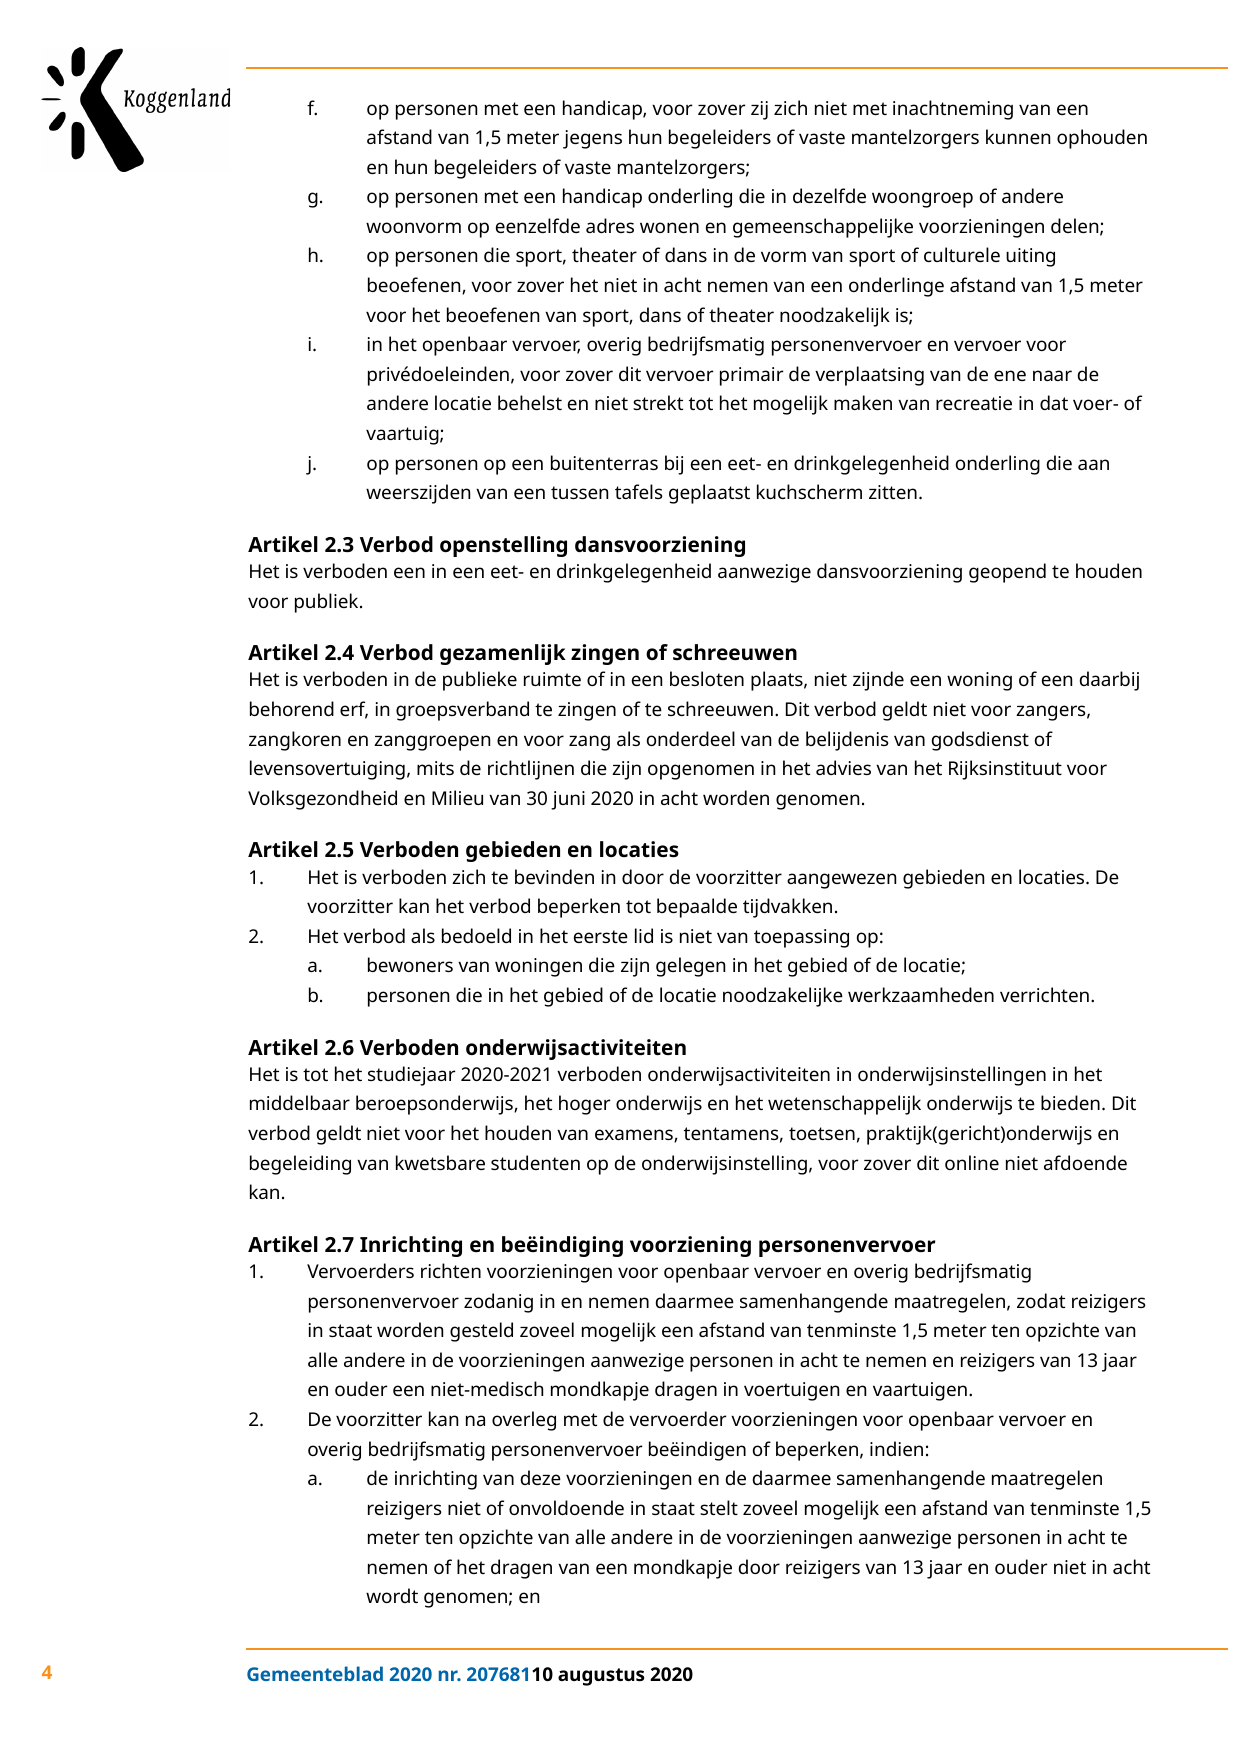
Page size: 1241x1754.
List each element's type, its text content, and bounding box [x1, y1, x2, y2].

list op personen met een handicap, voor zover zij zich niet met inachtneming van een afstand van 1,5 meter jegens hun begeleiders of vaste mantelzorgers kunnen ophouden en hun begeleiders of vaste mantelzorgers; [307, 95, 1152, 180]
text Artikel 2.6 Verboden onderwijsactiviteiten [248, 1033, 1152, 1061]
list op personen met een handicap onderling die in dezelfde woongroep of andere woonvorm op eenzelfde adres wonen en gemeenschappelijke voorzieningen delen; [307, 183, 1152, 239]
list bewoners van woningen die zijn gelegen in het gebied of de locatie; [307, 953, 1152, 978]
list personen die in het gebied of de locatie noodzakelijke werkzaamheden verrichten. [307, 982, 1152, 1008]
text Artikel 2.3 Verbod openstelling dansvoorziening [248, 530, 1152, 558]
text Het is verboden een in een eet- en drinkgelegenheid aanwezige dansvoorziening geopend te houden voor publiek. [248, 558, 1152, 613]
text Artikel 2.5 Verboden gebieden en locaties [248, 835, 1152, 864]
picture [41, 47, 231, 172]
list Het is verboden zich te bevinden in door de voorzitter aangewezen gebieden en locaties. De voorzitter kan het verbod beperken tot bepaalde tijdvakken. [248, 864, 1152, 919]
text Het is tot het studiejaar 2020-2021 verboden onderwijsactiviteiten in onderwijsinstellingen in het middelbaar beroepsonderwijs, het hoger onderwijs en het wetenschappelijk onderwijs te bieden. Dit verbod geldt niet voor het houden van examens, tentamens, toetsen, praktijk(gericht)onderwijs en begeleiding van kwetsbare studenten op de onderwijsinstelling, voor zover dit online niet afdoende kan. [248, 1061, 1152, 1205]
text Artikel 2.4 Verbod gezamenlijk zingen of schreeuwen [248, 638, 1152, 667]
list Vervoerders richten voorzieningen voor openbaar vervoer en overig bedrijfsmatig personenvervoer zodanig in en nemen daarmee samenhangende maatregelen, zodat reizigers in staat worden gesteld zoveel mogelijk een afstand van tenminste 1,5 meter ten opzichte van alle andere in de voorzieningen aanwezige personen in acht te nemen en reizigers van 13 jaar en ouder een niet-medisch mondkapje dragen in voertuigen en vaartuigen. [248, 1258, 1152, 1402]
list De voorzitter kan na overleg met de vervoerder voorzieningen voor openbaar vervoer en overig bedrijfsmatig personenvervoer beëindigen of beperken, indien: [248, 1406, 1152, 1461]
list op personen die sport, theater of dans in de vorm van sport of culturele uiting beoefenen, voor zover het niet in acht nemen van een onderlinge afstand van 1,5 meter voor het beoefenen van sport, dans of theater noodzakelijk is; [307, 243, 1152, 328]
list op personen op een buitenterras bij een eet- en drinkgelegenheid onderling die aan weerszijden van een tussen tafels geplaatst kuchscherm zitten. [307, 450, 1152, 505]
list in het openbaar vervoer, overig bedrijfsmatig personenvervoer en vervoer voor privédoeleinden, voor zover dit vervoer primair de verplaatsing van de ene naar de andere locatie behelst en niet strekt tot het mogelijk maken van recreatie in dat voer- of vaartuig; [307, 331, 1152, 446]
text Het is verboden in de publieke ruimte of in een besloten plaats, niet zijnde een woning of een daarbij behorend erf, in groepsverband te zingen of te schreeuwen. Dit verbod geldt niet voor zangers, zangkoren en zanggroepen en voor zang als onderdeel van de belijdenis van godsdienst of levensovertuiging, mits de richtlijnen die zijn opgenomen in het advies van het Rijksinstituut voor Volksgezondheid en Milieu van 30 juni 2020 in acht worden genomen. [248, 667, 1152, 811]
list de inrichting van deze voorzieningen en de daarmee samenhangende maatregelen reizigers niet of onvoldoende in staat stelt zoveel mogelijk een afstand van tenminste 1,5 meter ten opzichte van alle andere in de voorzieningen aanwezige personen in acht te nemen of het dragen van een mondkapje door reizigers van 13 jaar en ouder niet in acht wordt genomen; en [307, 1465, 1152, 1609]
list Het verbod als bedoeld in het eerste lid is niet van toepassing op: [248, 923, 1152, 949]
text Artikel 2.7 Inrichting en beëindiging voorziening personenvervoer [248, 1230, 1152, 1258]
